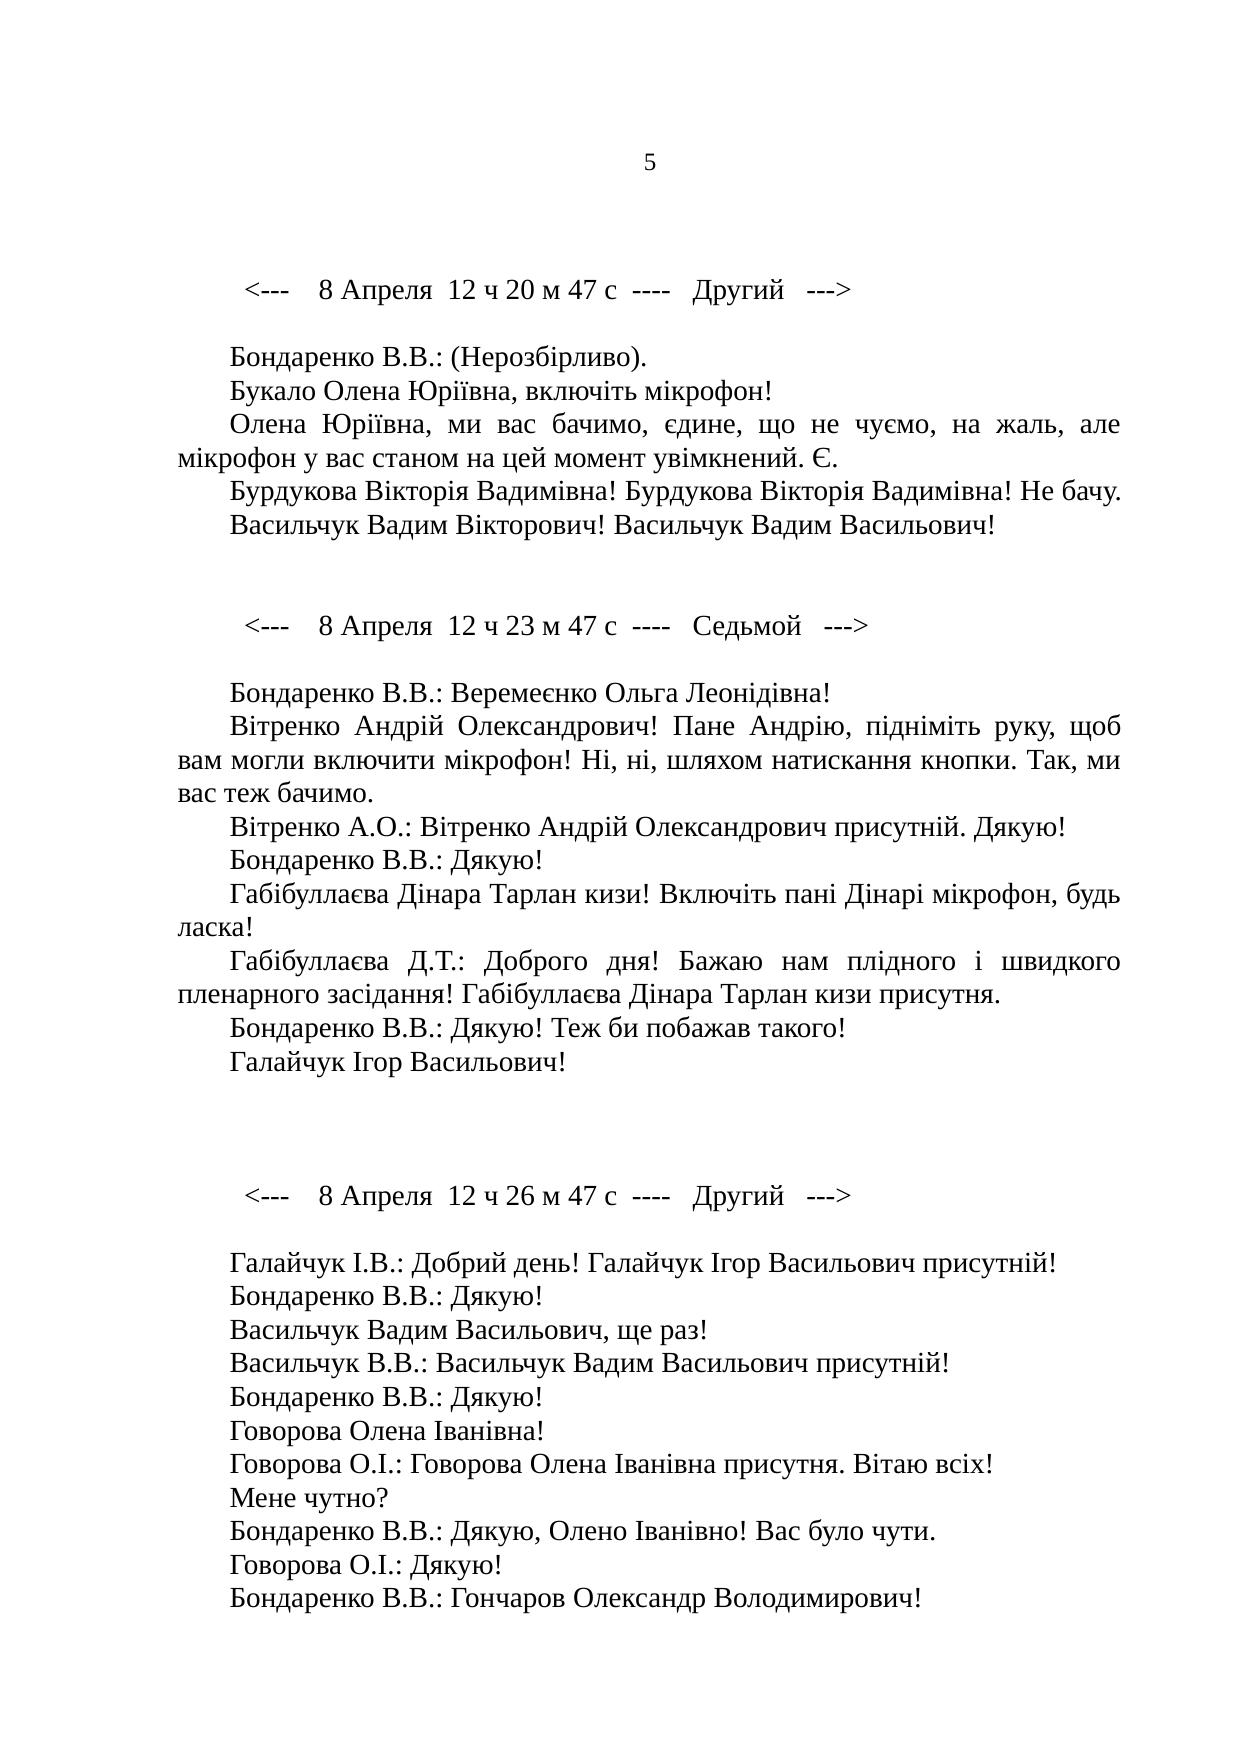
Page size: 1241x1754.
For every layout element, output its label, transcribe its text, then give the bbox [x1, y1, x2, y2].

text Букало Олена Юріївна, включіть мікрофон! [177, 373, 1122, 406]
text Бондаренко В.В.: Гончаров Олександр Володимирович! [177, 1580, 1122, 1614]
text Говорова О.І.: Дякую! [177, 1547, 1122, 1580]
text Бондаренко В.В.: Дякую, Олено Іванівно! Вас було чути. [177, 1513, 1122, 1547]
text Бурдукова Вікторія Вадимівна! Бурдукова Вікторія Вадимівна! Не бачу. [177, 473, 1122, 507]
text Олена Юріївна, ми вас бачимо, єдине, що не чуємо, на жаль, але мікрофон у вас станом на цей момент увімкнений. Є. [177, 406, 1122, 473]
text Бондаренко В.В.: Дякую! [177, 1278, 1122, 1312]
text Бондаренко В.В.: Дякую! Теж би побажав такого! [177, 1010, 1122, 1044]
text Васильчук Вадим Васильович, ще раз! [177, 1312, 1122, 1346]
text <--- 8 Апреля 12 ч 23 м 47 с ---- Седьмой ---> [177, 608, 1122, 641]
text Габібуллаєва Д.Т.: Доброго дня! Бажаю нам плідного і швидкого пленарного засідання! Габібуллаєва Дінара Тарлан кизи присутня. [177, 943, 1122, 1010]
text Говорова Олена Іванівна! [177, 1413, 1122, 1446]
text Мене чутно? [177, 1480, 1122, 1513]
text Васильчук Вадим Вікторович! Васильчук Вадим Васильович! [177, 507, 1122, 541]
text Бондаренко В.В.: Веремеєнко Ольга Леонідівна! [177, 675, 1122, 708]
text Бондаренко В.В.: Дякую! [177, 1379, 1122, 1413]
text Вітренко Андрій Олександрович! Пане Андрію, підніміть руку, щоб вам могли включити мікрофон! Ні, ні, шляхом натискання кнопки. Так, ми вас теж бачимо. [177, 708, 1122, 809]
text Вітренко А.О.: Вітренко Андрій Олександрович присутній. Дякую! [177, 809, 1122, 842]
text Васильчук В.В.: Васильчук Вадим Васильович присутній! [177, 1346, 1122, 1379]
text <--- 8 Апреля 12 ч 26 м 47 с ---- Другий ---> [177, 1178, 1122, 1211]
text Бондаренко В.В.: (Нерозбірливо). [177, 339, 1122, 373]
text Габібуллаєва Дінара Тарлан кизи! Включіть пані Дінарі мікрофон, будь ласка! [177, 876, 1122, 943]
text <--- 8 Апреля 12 ч 20 м 47 с ---- Другий ---> [177, 272, 1122, 306]
text Бондаренко В.В.: Дякую! [177, 842, 1122, 876]
text Галайчук Ігор Васильович! [177, 1044, 1122, 1077]
text Говорова О.І.: Говорова Олена Іванівна присутня. Вітаю всіх! [177, 1446, 1122, 1480]
text Галайчук І.В.: Добрий день! Галайчук Ігор Васильович присутній! [177, 1245, 1122, 1278]
